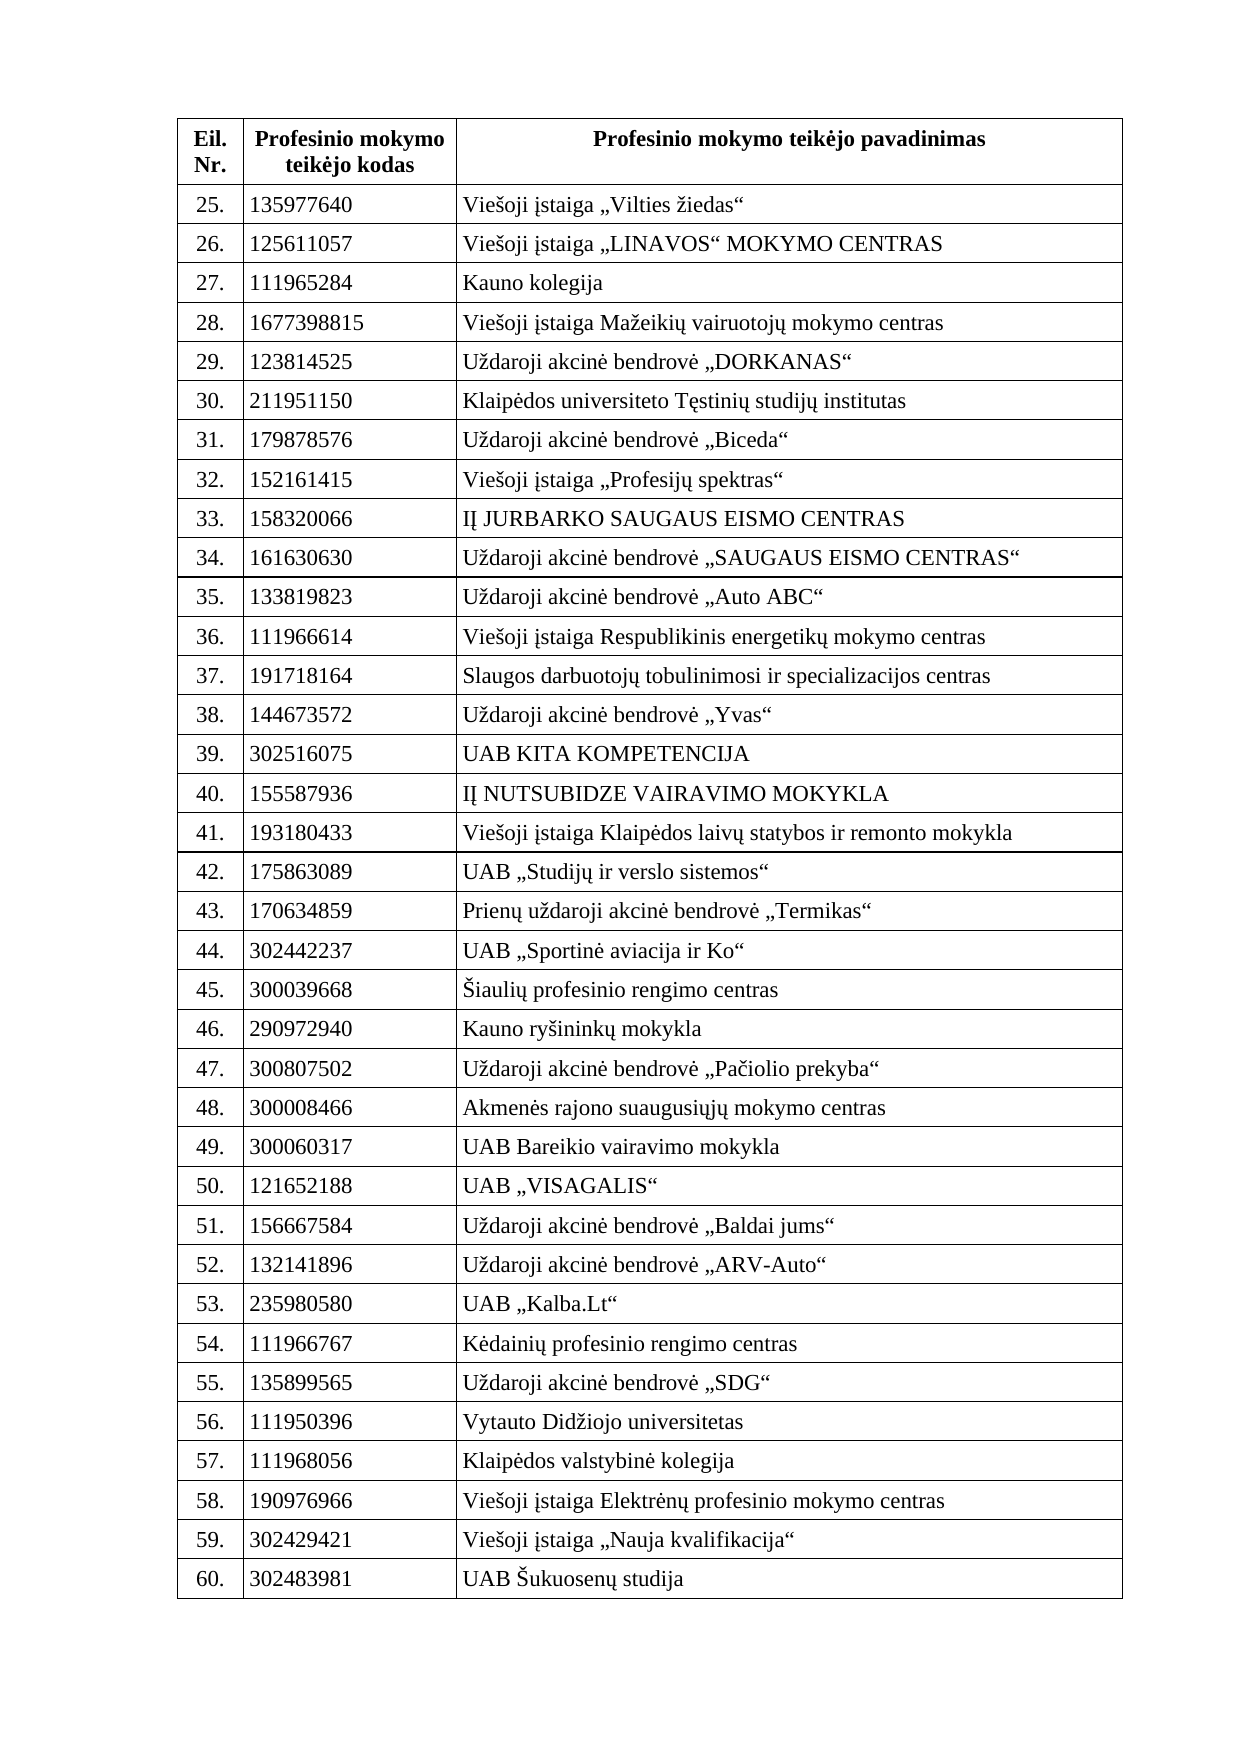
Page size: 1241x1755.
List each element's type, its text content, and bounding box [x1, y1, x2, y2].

table_cell 42. [178, 853, 243, 891]
table_cell 31. [178, 420, 243, 459]
table_cell 51. [178, 1206, 243, 1244]
table_cell Uždaroji akcinė bendrovė „Auto ABC“ [457, 578, 1122, 616]
table_cell 59. [178, 1520, 243, 1558]
table_cell Viešoji įstaiga Mažeikių vairuotojų mokymo centras [457, 303, 1122, 341]
table_cell 155587936 [244, 774, 456, 812]
table_cell Prienų uždaroji akcinė bendrovė „Termikas“ [457, 892, 1122, 930]
table_cell Uždaroji akcinė bendrovė „SDG“ [457, 1363, 1122, 1401]
table_cell 25. [178, 185, 243, 223]
table_cell Viešoji įstaiga Klaipėdos laivų statybos ir remonto mokykla [457, 813, 1122, 851]
table_cell 50. [178, 1167, 243, 1205]
table_cell Uždaroji akcinė bendrovė „Pačiolio prekyba“ [457, 1049, 1122, 1087]
table_cell Viešoji įstaiga „Nauja kvalifikacija“ [457, 1520, 1122, 1558]
table_cell 37. [178, 656, 243, 694]
table_cell Klaipėdos universiteto Tęstinių studijų institutas [457, 381, 1122, 419]
table_cell 111966614 [244, 617, 456, 655]
table_cell 135899565 [244, 1363, 456, 1401]
table_cell Viešoji įstaiga Respublikinis energetikų mokymo centras [457, 617, 1122, 655]
table_header Profesinio mokymo teikėjo kodas [244, 119, 456, 184]
table_cell 28. [178, 303, 243, 341]
table_cell 302429421 [244, 1520, 456, 1558]
table_cell Kėdainių profesinio rengimo centras [457, 1324, 1122, 1362]
table_cell Akmenės rajono suaugusiųjų mokymo centras [457, 1088, 1122, 1126]
table_cell Uždaroji akcinė bendrovė „ARV-Auto“ [457, 1245, 1122, 1283]
table_cell 43. [178, 892, 243, 930]
table_cell UAB „Kalba.Lt“ [457, 1284, 1122, 1323]
table_cell 39. [178, 735, 243, 773]
table_cell 156667584 [244, 1206, 456, 1244]
table_cell 300039668 [244, 970, 456, 1008]
table_cell UAB „VISAGALIS“ [457, 1167, 1122, 1205]
table_cell UAB „Sportinė aviacija ir Ko“ [457, 931, 1122, 969]
table_cell Uždaroji akcinė bendrovė „Baldai jums“ [457, 1206, 1122, 1244]
table_cell 111966767 [244, 1324, 456, 1362]
table_cell 170634859 [244, 892, 456, 930]
table_cell 52. [178, 1245, 243, 1283]
table_cell 44. [178, 931, 243, 969]
table_cell Vytauto Didžiojo universitetas [457, 1402, 1122, 1440]
table_cell 35. [178, 578, 243, 616]
table_cell 111965284 [244, 263, 456, 302]
table_cell 30. [178, 381, 243, 419]
table_cell 302483981 [244, 1559, 456, 1597]
table_cell 179878576 [244, 420, 456, 459]
table_cell 235980580 [244, 1284, 456, 1323]
table_cell Viešoji įstaiga „Vilties žiedas“ [457, 185, 1122, 223]
table_cell 58. [178, 1481, 243, 1519]
table_cell 302516075 [244, 735, 456, 773]
table_cell Kauno kolegija [457, 263, 1122, 302]
table_cell 300807502 [244, 1049, 456, 1087]
table_cell 111968056 [244, 1441, 456, 1480]
table_cell Uždaroji akcinė bendrovė „Biceda“ [457, 420, 1122, 459]
table_cell 290972940 [244, 1010, 456, 1048]
table_cell 32. [178, 460, 243, 498]
table_cell 56. [178, 1402, 243, 1440]
table_cell Uždaroji akcinė bendrovė „Yvas“ [457, 695, 1122, 733]
table_cell 47. [178, 1049, 243, 1087]
table_cell IĮ JURBARKO SAUGAUS EISMO CENTRAS [457, 499, 1122, 537]
table_cell 45. [178, 970, 243, 1008]
table_cell 29. [178, 342, 243, 380]
table_cell Šiaulių profesinio rengimo centras [457, 970, 1122, 1008]
table_cell Viešoji įstaiga Elektrėnų profesinio mokymo centras [457, 1481, 1122, 1519]
table_cell 121652188 [244, 1167, 456, 1205]
table_cell 123814525 [244, 342, 456, 380]
table_cell 152161415 [244, 460, 456, 498]
table_cell 135977640 [244, 185, 456, 223]
table_header Eil. Nr. [178, 119, 243, 184]
table_cell IĮ NUTSUBIDZE VAIRAVIMO MOKYKLA [457, 774, 1122, 812]
table_cell UAB Šukuosenų studija [457, 1559, 1122, 1597]
table_cell 40. [178, 774, 243, 812]
table_cell 27. [178, 263, 243, 302]
table_cell UAB KITA KOMPETENCIJA [457, 735, 1122, 773]
table_cell 190976966 [244, 1481, 456, 1519]
table_cell 133819823 [244, 578, 456, 616]
table_cell 33. [178, 499, 243, 537]
table_cell 48. [178, 1088, 243, 1126]
table_cell 34. [178, 538, 243, 576]
table_cell 36. [178, 617, 243, 655]
table_cell 211951150 [244, 381, 456, 419]
table_cell 111950396 [244, 1402, 456, 1440]
table_cell Slaugos darbuotojų tobulinimosi ir specializacijos centras [457, 656, 1122, 694]
table_cell 1677398815 [244, 303, 456, 341]
table_cell Viešoji įstaiga „LINAVOS“ MOKYMO CENTRAS [457, 224, 1122, 262]
table_cell 57. [178, 1441, 243, 1480]
table_cell 60. [178, 1559, 243, 1597]
table_cell 300008466 [244, 1088, 456, 1126]
table_cell 193180433 [244, 813, 456, 851]
table_cell 144673572 [244, 695, 456, 733]
table_cell UAB Bareikio vairavimo mokykla [457, 1127, 1122, 1166]
table_cell 53. [178, 1284, 243, 1323]
table_header Profesinio mokymo teikėjo pavadinimas [457, 119, 1122, 184]
table_cell 175863089 [244, 853, 456, 891]
table_cell 161630630 [244, 538, 456, 576]
table_cell 125611057 [244, 224, 456, 262]
table_cell Kauno ryšininkų mokykla [457, 1010, 1122, 1048]
table_cell UAB „Studijų ir verslo sistemos“ [457, 853, 1122, 891]
table_cell 300060317 [244, 1127, 456, 1166]
table_cell 54. [178, 1324, 243, 1362]
table_cell 302442237 [244, 931, 456, 969]
table_cell 49. [178, 1127, 243, 1166]
table_cell Uždaroji akcinė bendrovė „DORKANAS“ [457, 342, 1122, 380]
table_cell 46. [178, 1010, 243, 1048]
table_cell Viešoji įstaiga „Profesijų spektras“ [457, 460, 1122, 498]
table_cell 191718164 [244, 656, 456, 694]
table_cell 55. [178, 1363, 243, 1401]
table_cell Uždaroji akcinė bendrovė „SAUGAUS EISMO CENTRAS“ [457, 538, 1122, 576]
table_cell 158320066 [244, 499, 456, 537]
table_cell 26. [178, 224, 243, 262]
table_cell Klaipėdos valstybinė kolegija [457, 1441, 1122, 1480]
table_cell 41. [178, 813, 243, 851]
table_cell 132141896 [244, 1245, 456, 1283]
table_cell 38. [178, 695, 243, 733]
